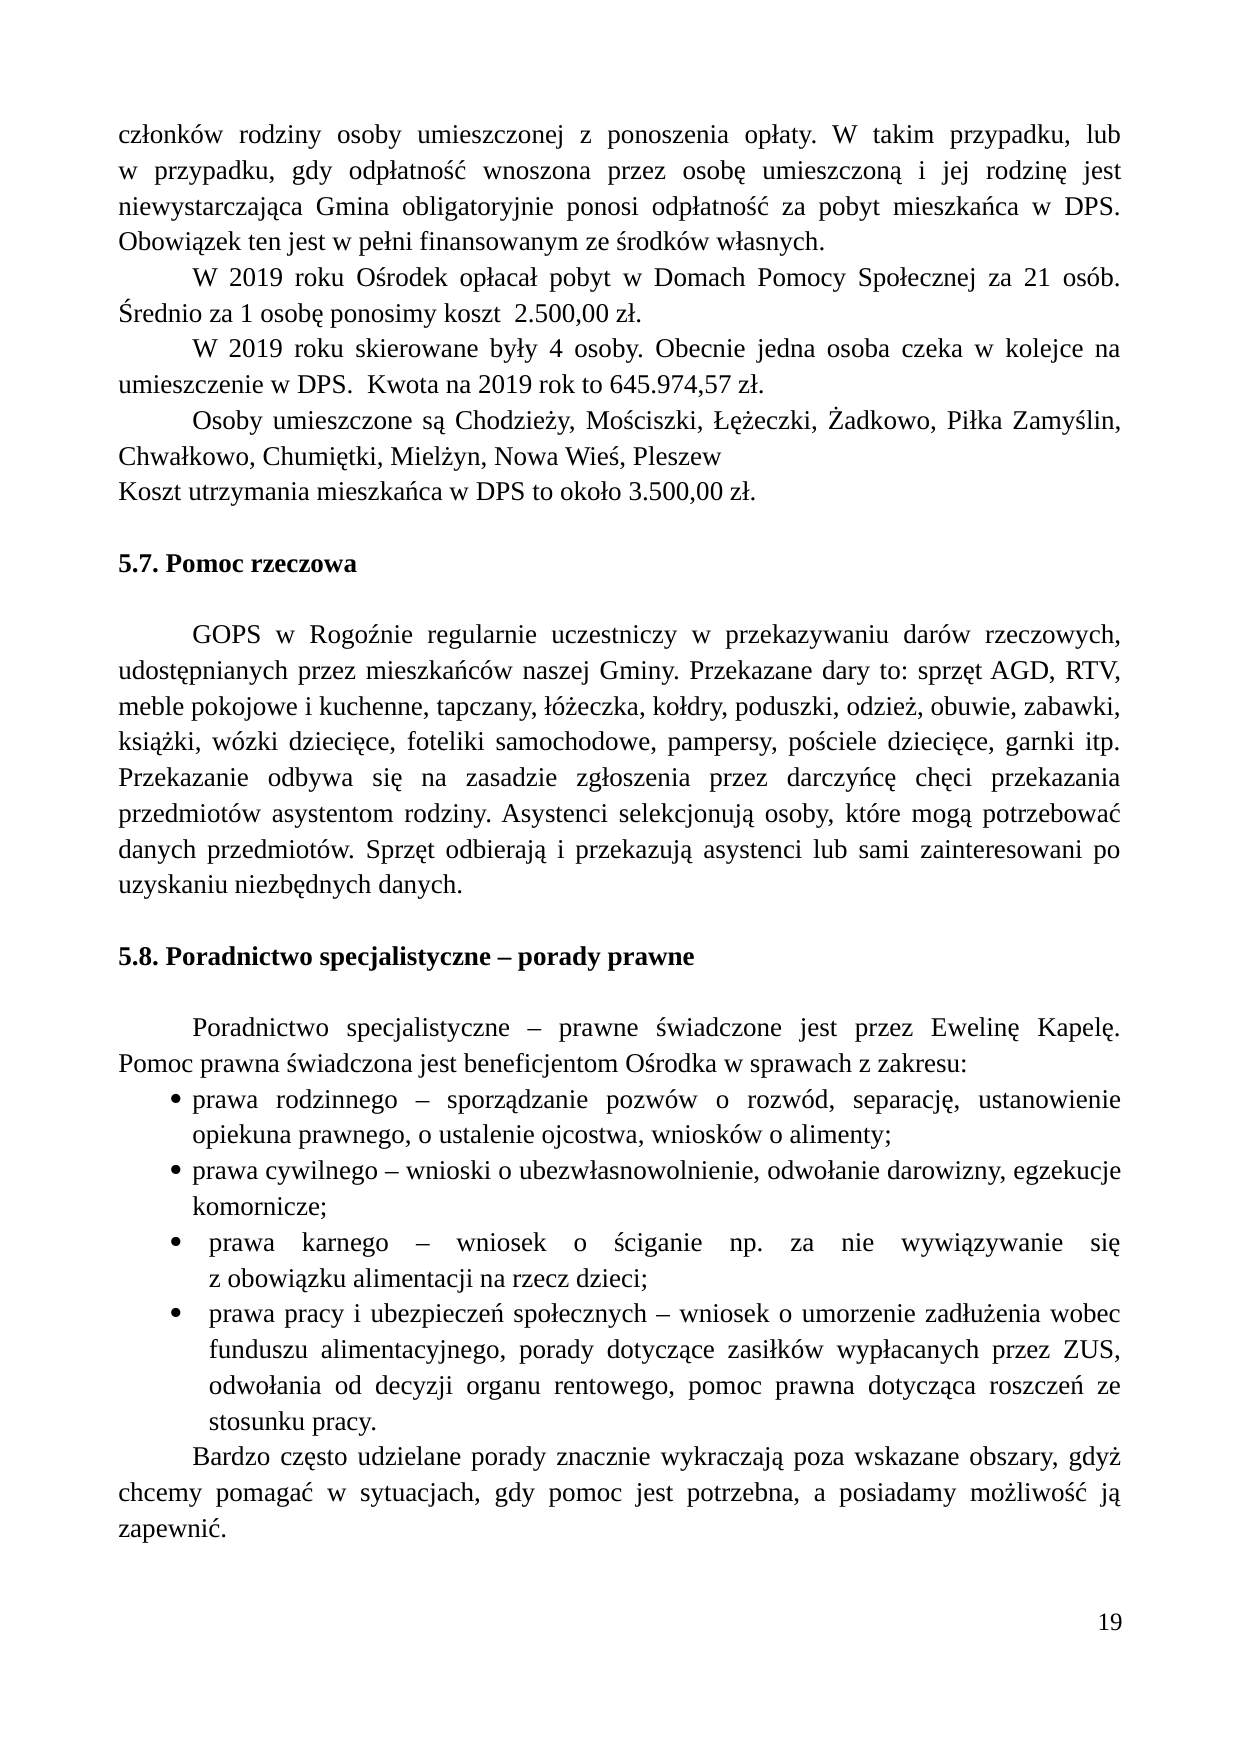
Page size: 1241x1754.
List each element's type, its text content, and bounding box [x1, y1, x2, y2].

list prawa cywilnego – wnioski o ubezwłasnowolnienie, odwołanie darowizny, egzekucje komornicze; [171, 1154, 1122, 1221]
text W 2019 roku Ośrodek opłacał pobyt w Domach Pomocy Społecznej za 21 osób. Średnio za 1 osobę ponosimy koszt 2.500,00 zł. [118, 261, 1122, 328]
text GOPS w Rogoźnie regularnie uczestniczy w przekazywaniu darów rzeczowych, udostępnianych przez mieszkańców naszej Gminy. Przekazane dary to: sprzęt AGD, RTV, meble pokojowe i kuchenne, tapczany, łóżeczka, kołdry, poduszki, odzież, obuwie, zabawki, książki, wózki dziecięce, foteliki samochodowe, pampersy, pościele dziecięce, garnki itp. Przekazanie odbywa się na zasadzie zgłoszenia przez darczyńcę chęci przekazania przedmiotów asystentom rodziny. Asystenci selekcjonują osoby, które mogą potrzebować danych przedmiotów. Sprzęt odbierają i przekazują asystenci lub sami zainteresowani po uzyskaniu niezbędnych danych. [118, 618, 1122, 899]
text Osoby umieszczone są Chodzieży, Mościszki, Łężeczki, Żadkowo, Piłka Zamyślin, Chwałkowo, Chumiętki, Mielżyn, Nowa Wieś, Pleszew [118, 404, 1122, 471]
text W 2019 roku skierowane były 4 osoby. Obecnie jedna osoba czeka w kolejce na umieszczenie w DPS. Kwota na 2019 rok to 645.974,57 zł. [118, 332, 1122, 399]
text Koszt utrzymania mieszkańca w DPS to około 3.500,00 zł. [118, 475, 1122, 507]
text 5.7. Pomoc rzeczowa [118, 547, 1122, 578]
list prawa karnego – wniosek o ściganie np. za nie wywiązywanie się z obowiązku alimentacji na rzecz dzieci; [171, 1226, 1122, 1293]
list prawa rodzinnego – sporządzanie pozwów o rozwód, separację, ustanowienie opiekuna prawnego, o ustalenie ojcostwa, wniosków o alimenty; [171, 1083, 1122, 1150]
text członków rodziny osoby umieszczonej z ponoszenia opłaty. W takim przypadku, lub w przypadku, gdy odpłatność wnoszona przez osobę umieszczoną i jej rodzinę jest niewystarczająca Gmina obligatoryjnie ponosi odpłatność za pobyt mieszkańca w DPS. Obowiązek ten jest w pełni finansowanym ze środków własnych. [118, 118, 1122, 256]
list prawa pracy i ubezpieczeń społecznych – wniosek o umorzenie zadłużenia wobec funduszu alimentacyjnego, porady dotyczące zasiłków wypłacanych przez ZUS, odwołania od decyzji organu rentowego, pomoc prawna dotycząca roszczeń ze stosunku pracy. [171, 1297, 1122, 1436]
text Poradnictwo specjalistyczne – prawne świadczone jest przez Ewelinę Kapelę. Pomoc prawna świadczona jest beneficjentom Ośrodka w sprawach z zakresu: [118, 1011, 1122, 1078]
text Bardzo często udzielane porady znacznie wykraczają poza wskazane obszary, gdyż chcemy pomagać w sytuacjach, gdy pomoc jest potrzebna, a posiadamy możliwość ją zapewnić. [118, 1441, 1122, 1543]
text 5.8. Poradnictwo specjalistyczne – porady prawne [118, 940, 1122, 971]
